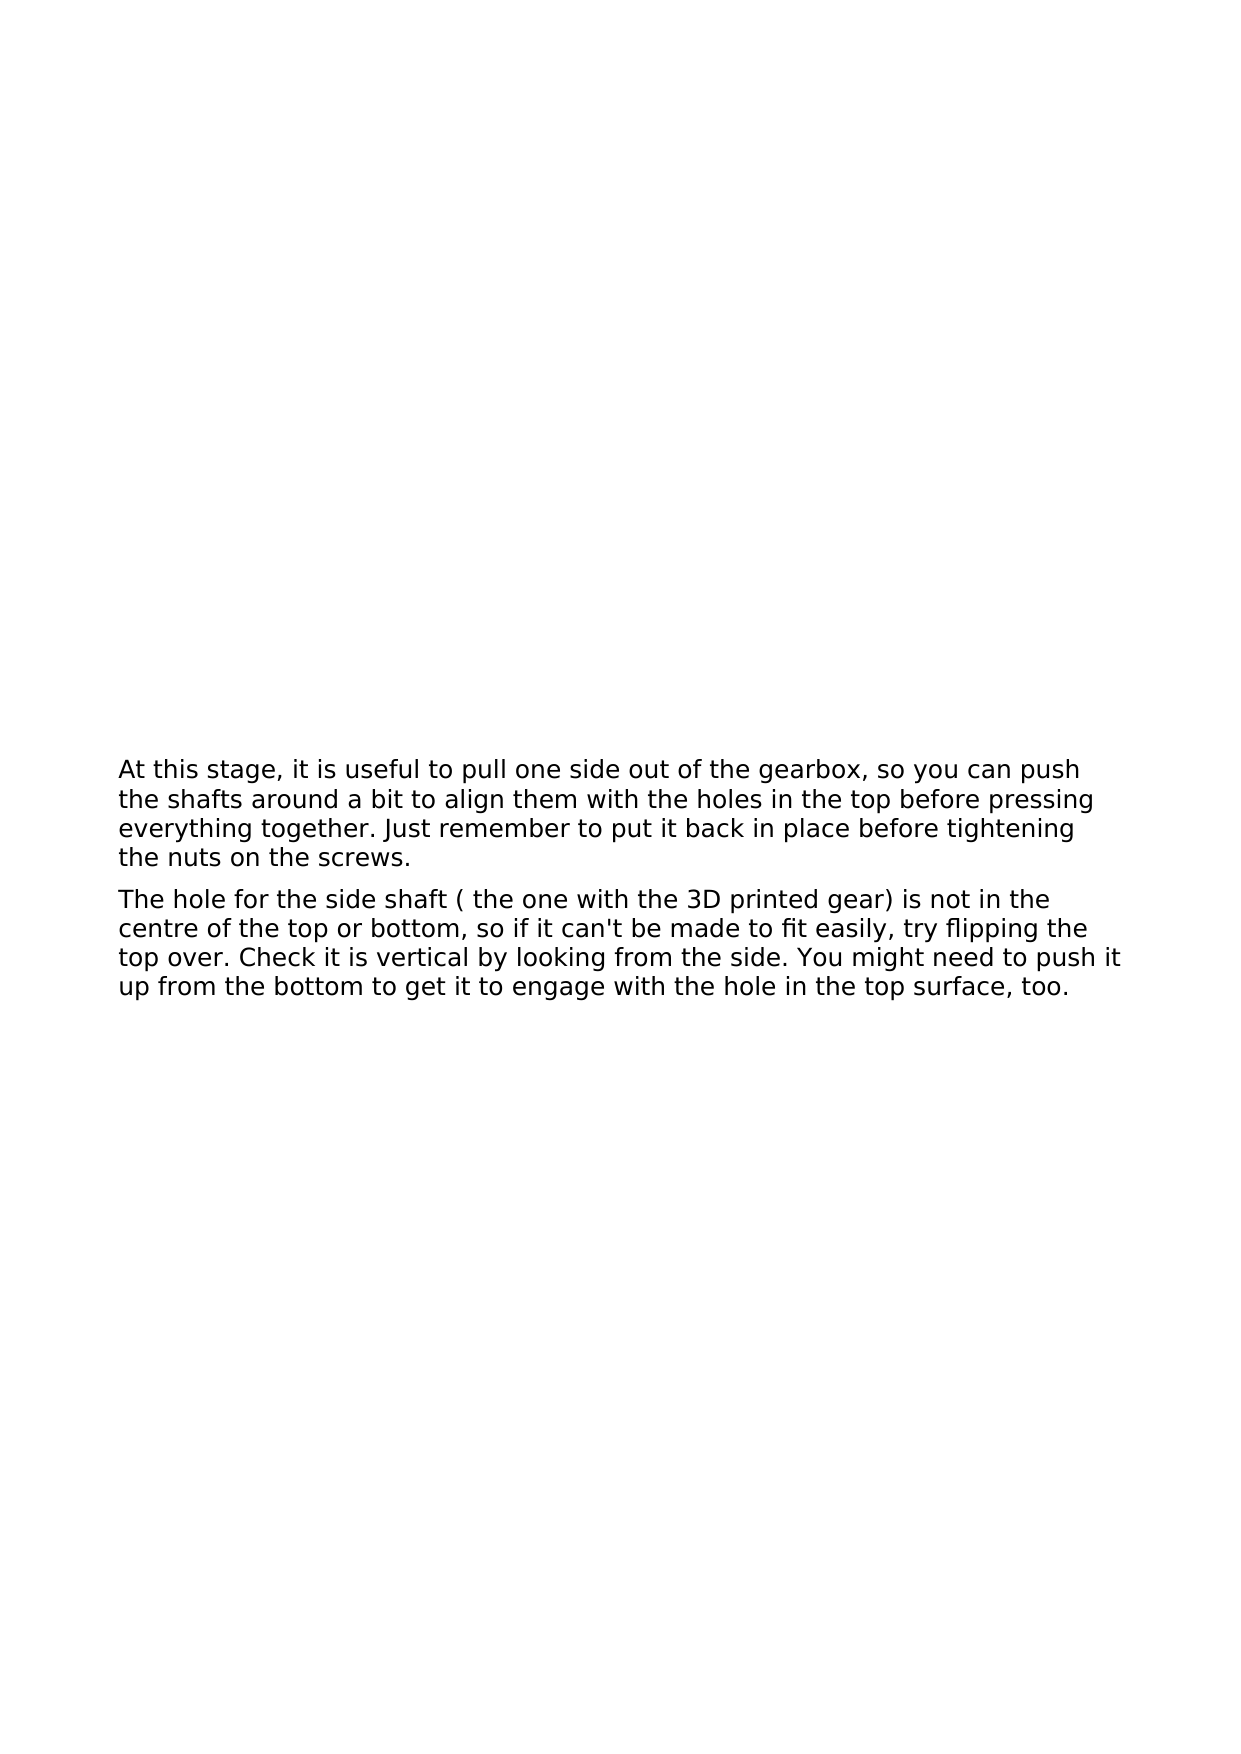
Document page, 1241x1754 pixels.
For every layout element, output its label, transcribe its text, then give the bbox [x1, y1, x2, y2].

text At this stage, it is useful to pull one side out of the gearbox, so you can push the shafts around a bit to align them with the holes in the top before pressing everything together. Just remember to put it back in place before tightening the nuts on the screws. [118, 756, 1122, 872]
text The hole for the side shaft ( the one with the 3D printed gear) is not in the centre of the top or bottom, so if it can't be made to fit easily, try flipping the top over. Check it is vertical by looking from the side. You might need to push it up from the bottom to get it to engage with the hole in the top surface, too. [118, 885, 1122, 1001]
